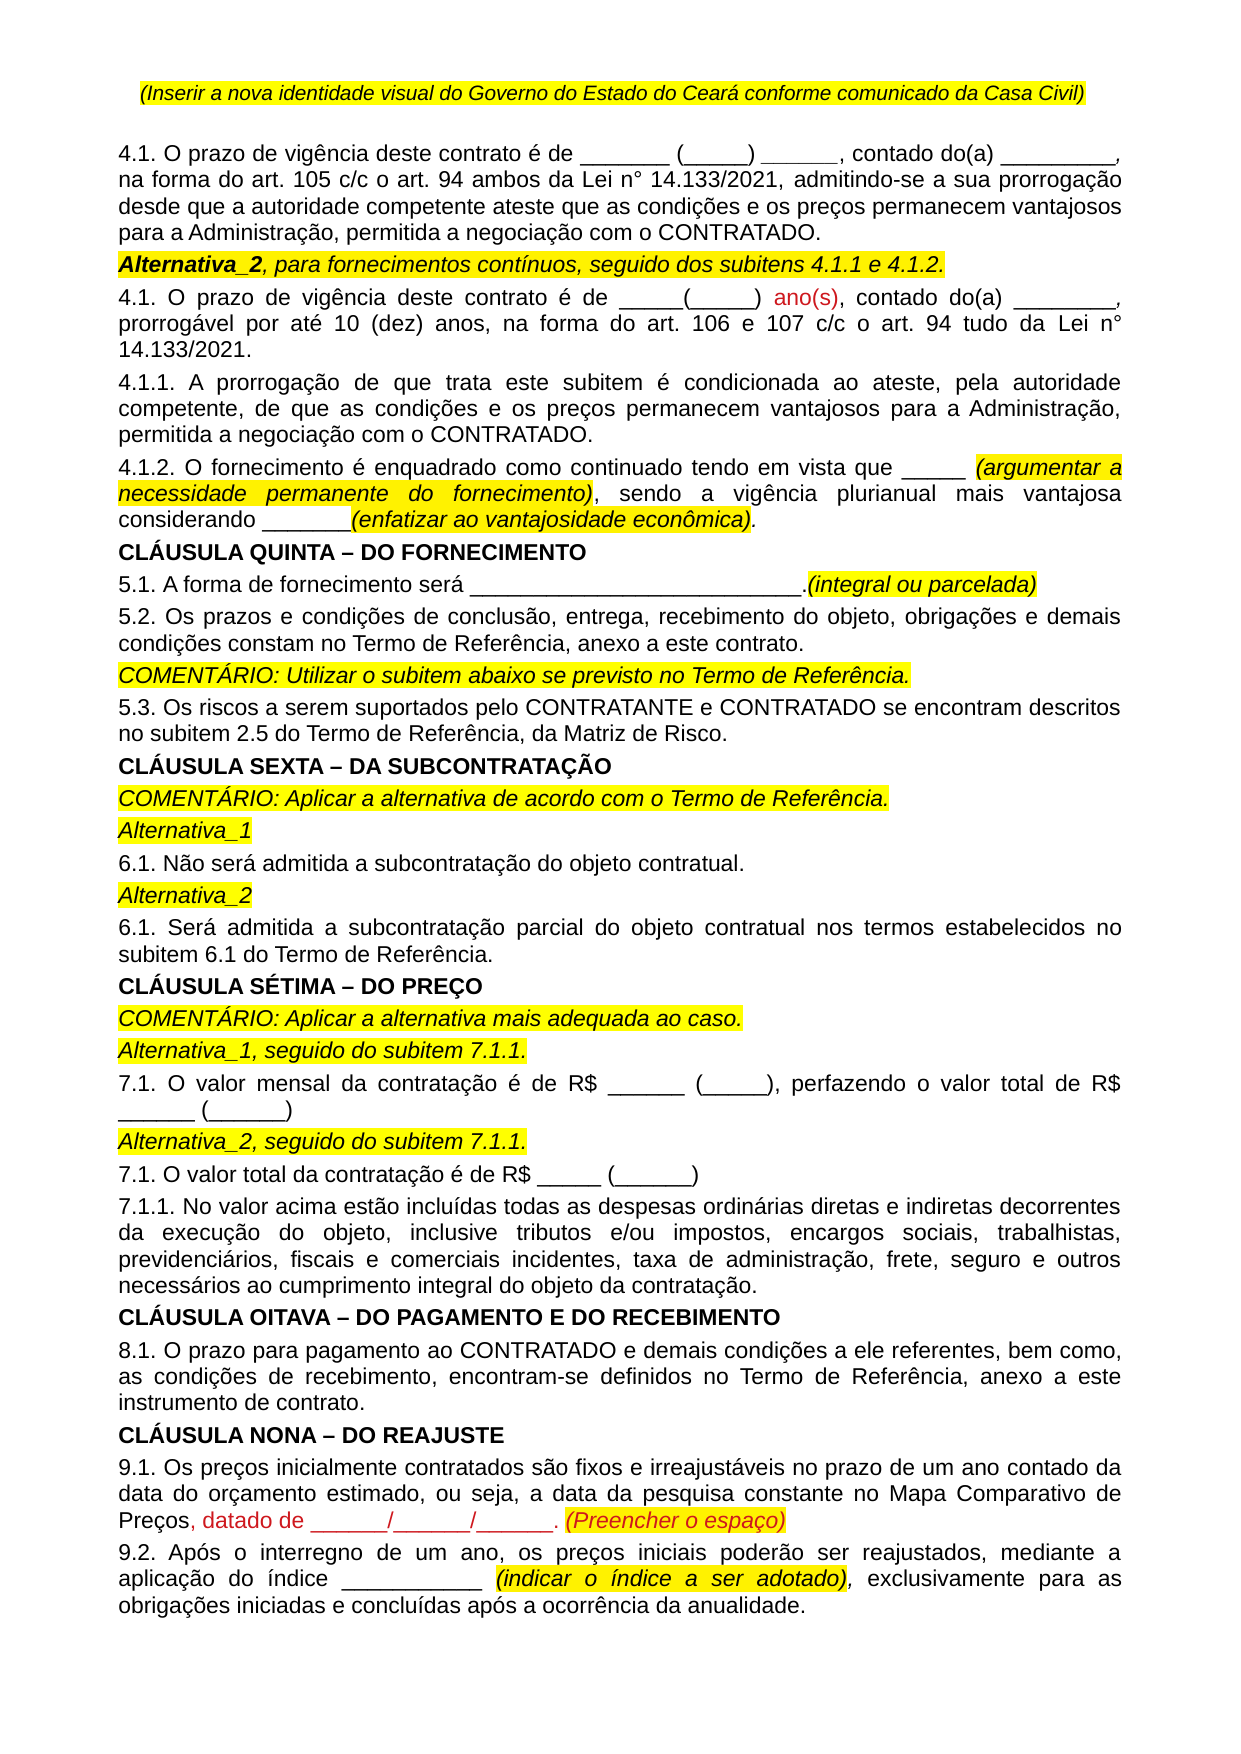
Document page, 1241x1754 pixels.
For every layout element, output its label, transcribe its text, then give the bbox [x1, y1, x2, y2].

text CLÁUSULA QUINTA – DO FORNECIMENTO [118, 538, 1122, 565]
text Alternativa_1 [118, 817, 1122, 844]
text 9.1. Os preços inicialmente contratados são fixos e irreajustáveis no prazo de um ano contado da data do orçamento estimado, ou seja, a data da pesquisa constante no Mapa Comparativo de Preços, datado de ______/______/______. (Preencher o espaço) [118, 1454, 1122, 1533]
text 7.1. O valor total da contratação é de R$ _____ (______) [118, 1161, 1122, 1187]
text 7.1.1. No valor acima estão incluídas todas as despesas ordinárias diretas e indiretas decorrentes da execução do objeto, inclusive tributos e/ou impostos, encargos sociais, trabalhistas, previdenciários, fiscais e comerciais incidentes, taxa de administração, frete, seguro e outros necessários ao cumprimento integral do objeto da contratação. [118, 1193, 1122, 1298]
text 6.1. Não será admitida a subcontratação do objeto contratual. [118, 849, 1122, 876]
text 9.2. Após o interregno de um ano, os preços iniciais poderão ser reajustados, mediante a aplicação do índice ___________ (indicar o índice a ser adotado), exclusivamente para as obrigações iniciadas e concluídas após a ocorrência da anualidade. [118, 1539, 1122, 1618]
text 5.2. Os prazos e condições de conclusão, entrega, recebimento do objeto, obrigações e demais condições constam no Termo de Referência, anexo a este contrato. [118, 603, 1122, 656]
text CLÁUSULA SEXTA – DA SUBCONTRATAÇÃO [118, 753, 1122, 779]
text Alternativa_2, para fornecimentos contínuos, seguido dos subitens 4.1.1 e 4.1.2. [118, 251, 1122, 278]
text CLÁUSULA SÉTIMA – DO PREÇO [118, 973, 1122, 999]
text COMENTÁRIO: Aplicar a alternativa mais adequada ao caso. [118, 1005, 1122, 1031]
text 4.1.2. O fornecimento é enquadrado como continuado tendo em vista que _____ (argumentar a necessidade permanente do fornecimento), sendo a vigência plurianual mais vantajosa considerando _______(enfatizar ao vantajosidade econômica). [118, 453, 1122, 533]
text 4.1.1. A prorrogação de que trata este subitem é condicionada ao ateste, pela autoridade competente, de que as condições e os preços permanecem vantajosos para a Administração, permitida a negociação com o CONTRATADO. [118, 368, 1122, 448]
text 5.1. A forma de fornecimento será __________________________.(integral ou parcelada) [118, 571, 1122, 597]
text 8.1. O prazo para pagamento ao CONTRATADO e demais condições a ele referentes, bem como, as condições de recebimento, encontram-se definidos no Termo de Referência, anexo a este instrumento de contrato. [118, 1337, 1122, 1416]
text 4.1. O prazo de vigência deste contrato é de _______ (_____) ______, contado do(a) _________, na forma do art. 105 c/c o art. 94 ambos da Lei n° 14.133/2021, admitindo-se a sua prorrogação desde que a autoridade competente ateste que as condições e os preços permanecem vantajosos para a Administração, permitida a negociação com o CONTRATADO. [118, 140, 1122, 245]
text COMENTÁRIO: Utilizar o subitem abaixo se previsto no Termo de Referência. [118, 662, 1122, 688]
text 4.1. O prazo de vigência deste contrato é de _____(_____) ano(s), contado do(a) ________, prorrogável por até 10 (dez) anos, na forma do art. 106 e 107 c/c o art. 94 tudo da Lei n° 14.133/2021. [118, 283, 1122, 363]
text 6.1. Será admitida a subcontratação parcial do objeto contratual nos termos estabelecidos no subitem 6.1 do Termo de Referência. [118, 914, 1122, 967]
text CLÁUSULA OITAVA – DO PAGAMENTO E DO RECEBIMENTO [118, 1304, 1122, 1331]
text 5.3. Os riscos a serem suportados pelo CONTRATANTE e CONTRATADO se encontram descritos no subitem 2.5 do Termo de Referência, da Matriz de Risco. [118, 694, 1122, 747]
text COMENTÁRIO: Aplicar a alternativa de acordo com o Termo de Referência. [118, 785, 1122, 811]
text 7.1. O valor mensal da contratação é de R$ ______ (_____), perfazendo o valor total de R$ ______ (______) [118, 1070, 1122, 1122]
text Alternativa_2, seguido do subitem 7.1.1. [118, 1128, 1122, 1155]
text Alternativa_2 [118, 882, 1122, 908]
text CLÁUSULA NONA – DO REAJUSTE [118, 1422, 1122, 1448]
text Alternativa_1, seguido do subitem 7.1.1. [118, 1037, 1122, 1064]
